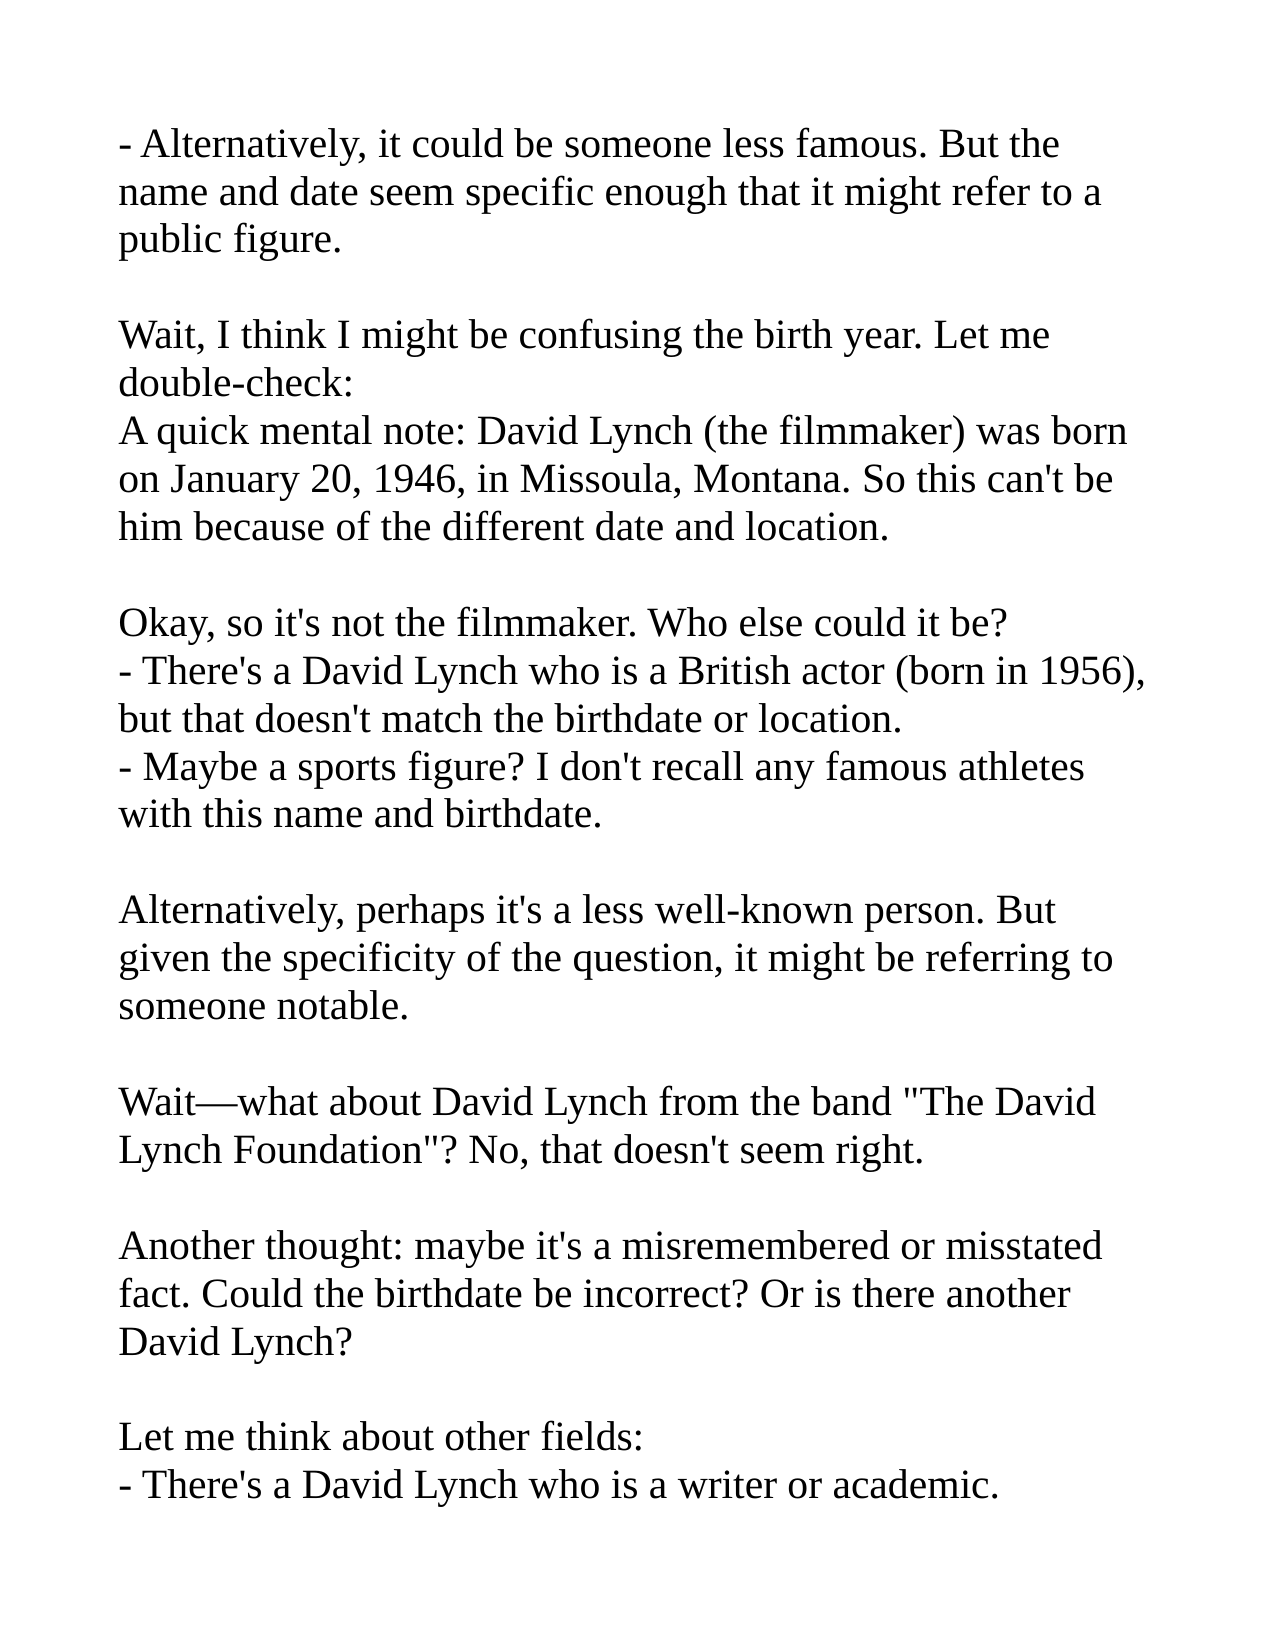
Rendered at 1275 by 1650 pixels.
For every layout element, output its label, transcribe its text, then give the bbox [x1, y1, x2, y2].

text - Alternatively, it could be someone less famous. But the name and date seem specific enough that it might refer to a public figure. [118, 118, 1157, 262]
text Let me think about other fields: [118, 1412, 1157, 1460]
text A quick mental note: David Lynch (the filmmaker) was born on January 20, 1946, in Missoula, Montana. So this can't be him because of the different date and location. [118, 406, 1157, 549]
text Alternatively, perhaps it's a less well-known person. But given the specificity of the question, it might be referring to someone notable. [118, 885, 1157, 1028]
text Wait—what about David Lynch from the band "The David Lynch Foundation"? No, that doesn't seem right. [118, 1076, 1157, 1172]
text Wait, I think I might be confusing the birth year. Let me double-check: [118, 310, 1157, 406]
text - Maybe a sports figure? I don't recall any famous athletes with this name and birthdate. [118, 741, 1157, 837]
text - There's a David Lynch who is a writer or academic. [118, 1460, 1157, 1508]
text - There's a David Lynch who is a British actor (born in 1956), but that doesn't match the birthdate or location. [118, 645, 1157, 741]
text Okay, so it's not the filmmaker. Who else could it be? [118, 597, 1157, 645]
text Another thought: maybe it's a misremembered or misstated fact. Could the birthdate be incorrect? Or is there another David Lynch? [118, 1220, 1157, 1364]
